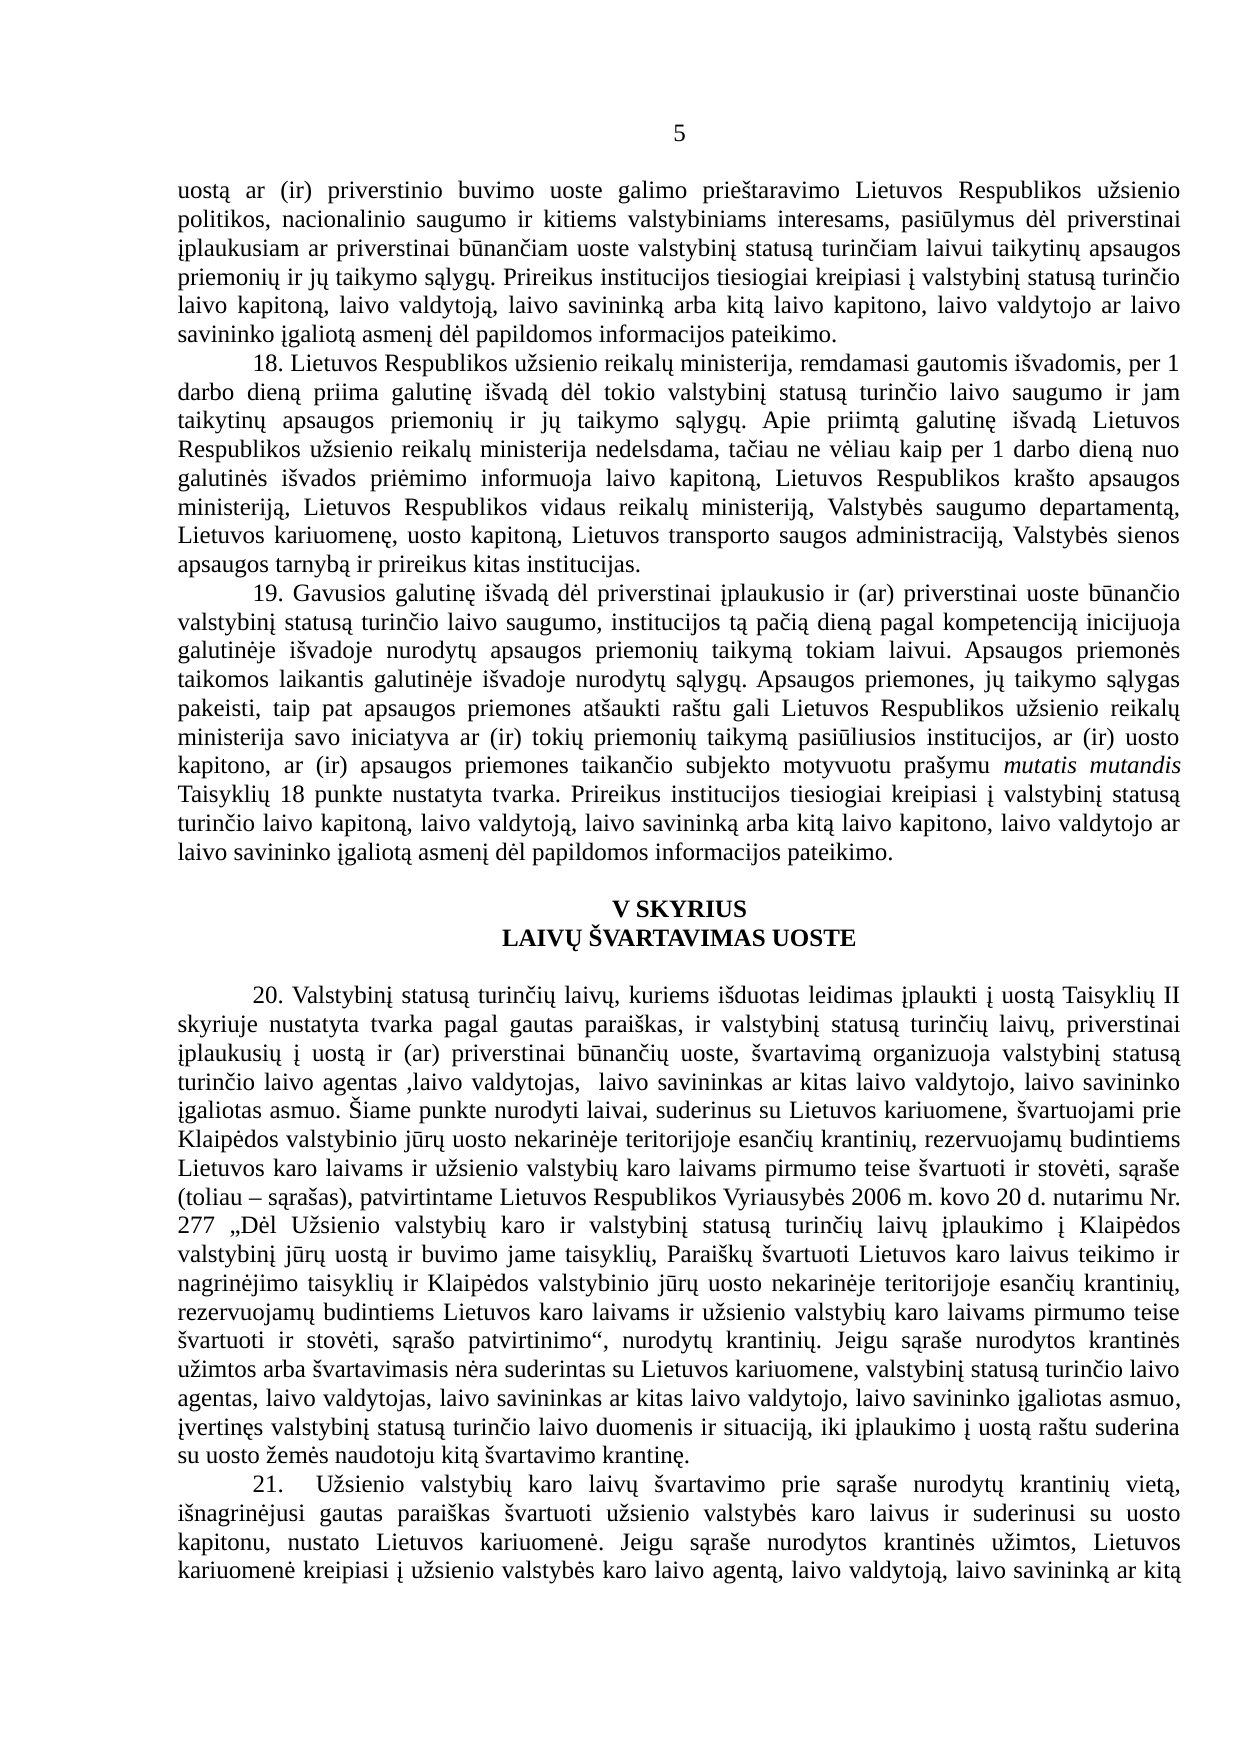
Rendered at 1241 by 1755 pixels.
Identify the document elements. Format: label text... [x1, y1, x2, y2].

text 21. Užsienio valstybių karo laivų švartavimo prie sąraše nurodytų krantinių vietą, išnagrinėjusi gautas paraiškas švartuoti užsienio valstybės karo laivus ir suderinusi su uosto kapitonu, nustato Lietuvos kariuomenė. Jeigu sąraše nurodytos krantinės užimtos, Lietuvos kariuomenė kreipiasi į užsienio valstybės karo laivo agentą, laivo valdytoją, laivo savininką ar kitą [177, 1469, 1181, 1584]
text 18. Lietuvos Respublikos užsienio reikalų ministerija, remdamasi gautomis išvadomis, per 1 darbo dieną priima galutinę išvadą dėl tokio valstybinį statusą turinčio laivo saugumo ir jam taikytinų apsaugos priemonių ir jų taikymo sąlygų. Apie priimtą galutinę išvadą Lietuvos Respublikos užsienio reikalų ministerija nedelsdama, tačiau ne vėliau kaip per 1 darbo dieną nuo galutinės išvados priėmimo informuoja laivo kapitoną, Lietuvos Respublikos krašto apsaugos ministeriją, Lietuvos Respublikos vidaus reikalų ministeriją, Valstybės saugumo departamentą, Lietuvos kariuomenę, uosto kapitoną, Lietuvos transporto saugos administraciją, Valstybės sienos apsaugos tarnybą ir prireikus kitas institucijas. [177, 348, 1181, 578]
text 20. Valstybinį statusą turinčių laivų, kuriems išduotas leidimas įplaukti į uostą Taisyklių II skyriuje nustatyta tvarka pagal gautas paraiškas, ir valstybinį statusą turinčių laivų, priverstinai įplaukusių į uostą ir (ar) priverstinai būnančių uoste, švartavimą organizuoja valstybinį statusą turinčio laivo agentas ,laivo valdytojas, laivo savininkas ar kitas laivo valdytojo, laivo savininko įgaliotas asmuo. Šiame punkte nurodyti laivai, suderinus su Lietuvos kariuomene, švartuojami prie Klaipėdos valstybinio jūrų uosto nekarinėje teritorijoje esančių krantinių, rezervuojamų budintiems Lietuvos karo laivams ir užsienio valstybių karo laivams pirmumo teise švartuoti ir stovėti, sąraše (toliau – sąrašas), patvirtintame Lietuvos Respublikos Vyriausybės 2006 m. kovo 20 d. nutarimu Nr. 277 „Dėl Užsienio valstybių karo ir valstybinį statusą turinčių laivų įplaukimo į Klaipėdos valstybinį jūrų uostą ir buvimo jame taisyklių, Paraiškų švartuoti Lietuvos karo laivus teikimo ir nagrinėjimo taisyklių ir Klaipėdos valstybinio jūrų uosto nekarinėje teritorijoje esančių krantinių, rezervuojamų budintiems Lietuvos karo laivams ir užsienio valstybių karo laivams pirmumo teise švartuoti ir stovėti, sąrašo patvirtinimo“, nurodytų krantinių. Jeigu sąraše nurodytos krantinės užimtos arba švartavimasis nėra suderintas su Lietuvos kariuomene, valstybinį statusą turinčio laivo agentas, laivo valdytojas, laivo savininkas ar kitas laivo valdytojo, laivo savininko įgaliotas asmuo, įvertinęs valstybinį statusą turinčio laivo duomenis ir situaciją, iki įplaukimo į uostą raštu suderina su uosto žemės naudotoju kitą švartavimo krantinę. [177, 981, 1181, 1469]
text 19. Gavusios galutinę išvadą dėl priverstinai įplaukusio ir (ar) priverstinai uoste būnančio valstybinį statusą turinčio laivo saugumo, institucijos tą pačią dieną pagal kompetenciją inicijuoja galutinėje išvadoje nurodytų apsaugos priemonių taikymą tokiam laivui. Apsaugos priemonės taikomos laikantis galutinėje išvadoje nurodytų sąlygų. Apsaugos priemones, jų taikymo sąlygas pakeisti, taip pat apsaugos priemones atšaukti raštu gali Lietuvos Respublikos užsienio reikalų ministerija savo iniciatyva ar (ir) tokių priemonių taikymą pasiūliusios institucijos, ar (ir) uosto kapitono, ar (ir) apsaugos priemones taikančio subjekto motyvuotu prašymu mutatis mutandis Taisyklių 18 punkte nustatyta tvarka. Prireikus institucijos tiesiogiai kreipiasi į valstybinį statusą turinčio laivo kapitoną, laivo valdytoją, laivo savininką arba kitą laivo kapitono, laivo valdytojo ar laivo savininko įgaliotą asmenį dėl papildomos informacijos pateikimo. [177, 578, 1181, 866]
text uostą ar (ir) priverstinio buvimo uoste galimo prieštaravimo Lietuvos Respublikos užsienio politikos, nacionalinio saugumo ir kitiems valstybiniams interesams, pasiūlymus dėl priverstinai įplaukusiam ar priverstinai būnančiam uoste valstybinį statusą turinčiam laivui taikytinų apsaugos priemonių ir jų taikymo sąlygų. Prireikus institucijos tiesiogiai kreipiasi į valstybinį statusą turinčio laivo kapitoną, laivo valdytoją, laivo savininką arba kitą laivo kapitono, laivo valdytojo ar laivo savininko įgaliotą asmenį dėl papildomos informacijos pateikimo. [177, 176, 1181, 348]
text LAIVŲ ŠVARTAVIMAS UOSTE [177, 923, 1181, 952]
text V SKYRIUS [177, 894, 1181, 923]
